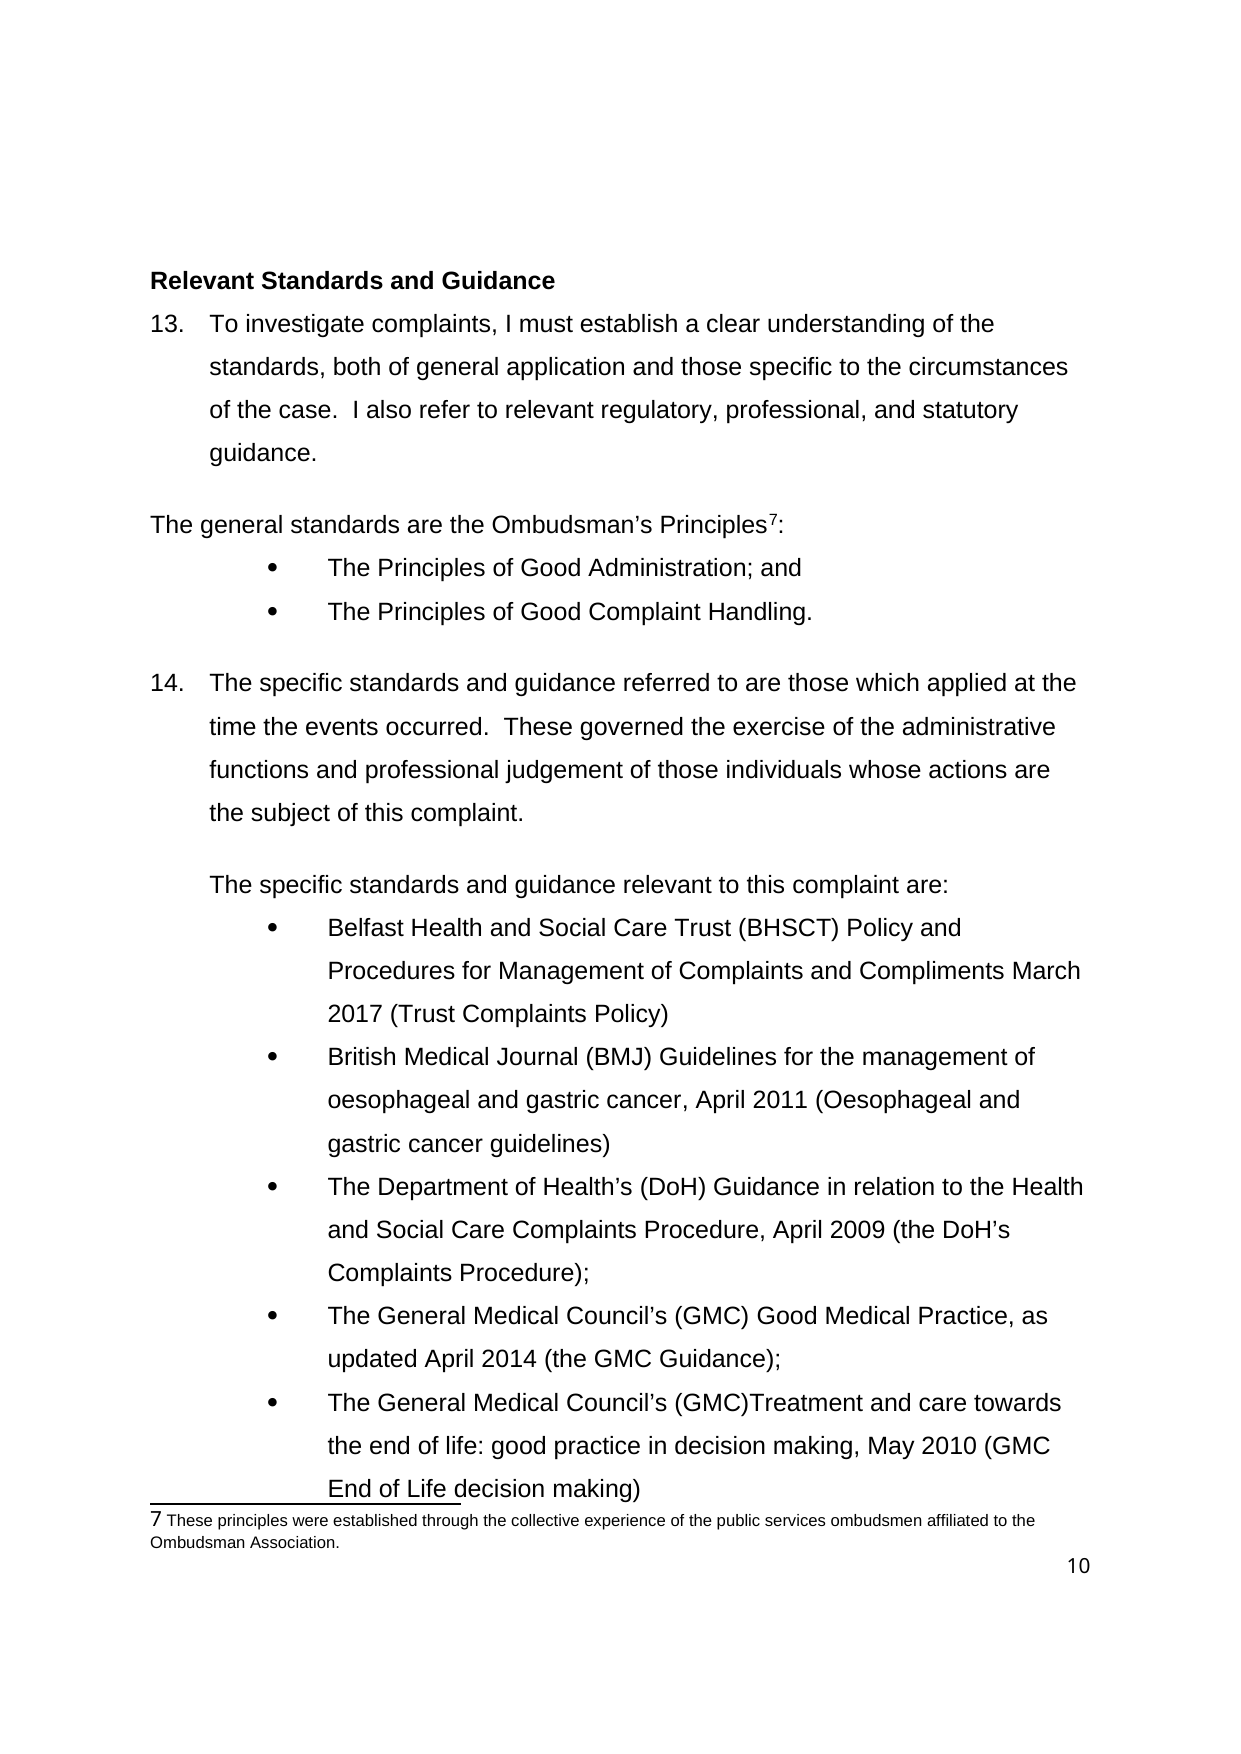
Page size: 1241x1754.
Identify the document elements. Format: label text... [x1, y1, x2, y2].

list The General Medical Council’s (GMC)Treatment and care towards the end of life: good practice in decision making, May 2010 (GMC End of Life decision making) [268, 1388, 1090, 1503]
text The general standards are the Ombudsman’s Principles: [150, 510, 1090, 539]
list British Medical Journal (BMJ) Guidelines for the management of oesophageal and gastric cancer, April 2011 (Oesophageal and gastric cancer guidelines) [268, 1042, 1090, 1157]
list The Principles of Good Complaint Handling. [268, 596, 1090, 625]
list The Principles of Good Administration; and [268, 553, 1090, 582]
list To investigate complaints, I must establish a clear understanding of the standards, both of general application and those specific to the circumstances of the case. I also refer to relevant regulatory, professional, and statutory guidance. [150, 309, 1090, 467]
text Relevant Standards and Guidance [150, 266, 1090, 294]
list The General Medical Council’s (GMC) Good Medical Practice, as updated April 2014 (the GMC Guidance); [268, 1301, 1090, 1373]
text These principles were established through the collective experience of the public services ombudsmen affiliated to the Ombudsman Association. [150, 1504, 1090, 1552]
list The specific standards and guidance referred to are those which applied at the time the events occurred. These governed the exercise of the administrative functions and professional judgement of those individuals whose actions are the subject of this complaint. [150, 668, 1090, 827]
list The Department of Health’s (DoH) Guidance in relation to the Health and Social Care Complaints Procedure, April 2009 (the DoH’s Complaints Procedure); [268, 1172, 1090, 1287]
list Belfast Health and Social Care Trust (BHSCT) Policy and Procedures for Management of Complaints and Compliments March 2017 (Trust Complaints Policy) [268, 913, 1090, 1028]
text The specific standards and guidance relevant to this complaint are: [150, 870, 1090, 898]
